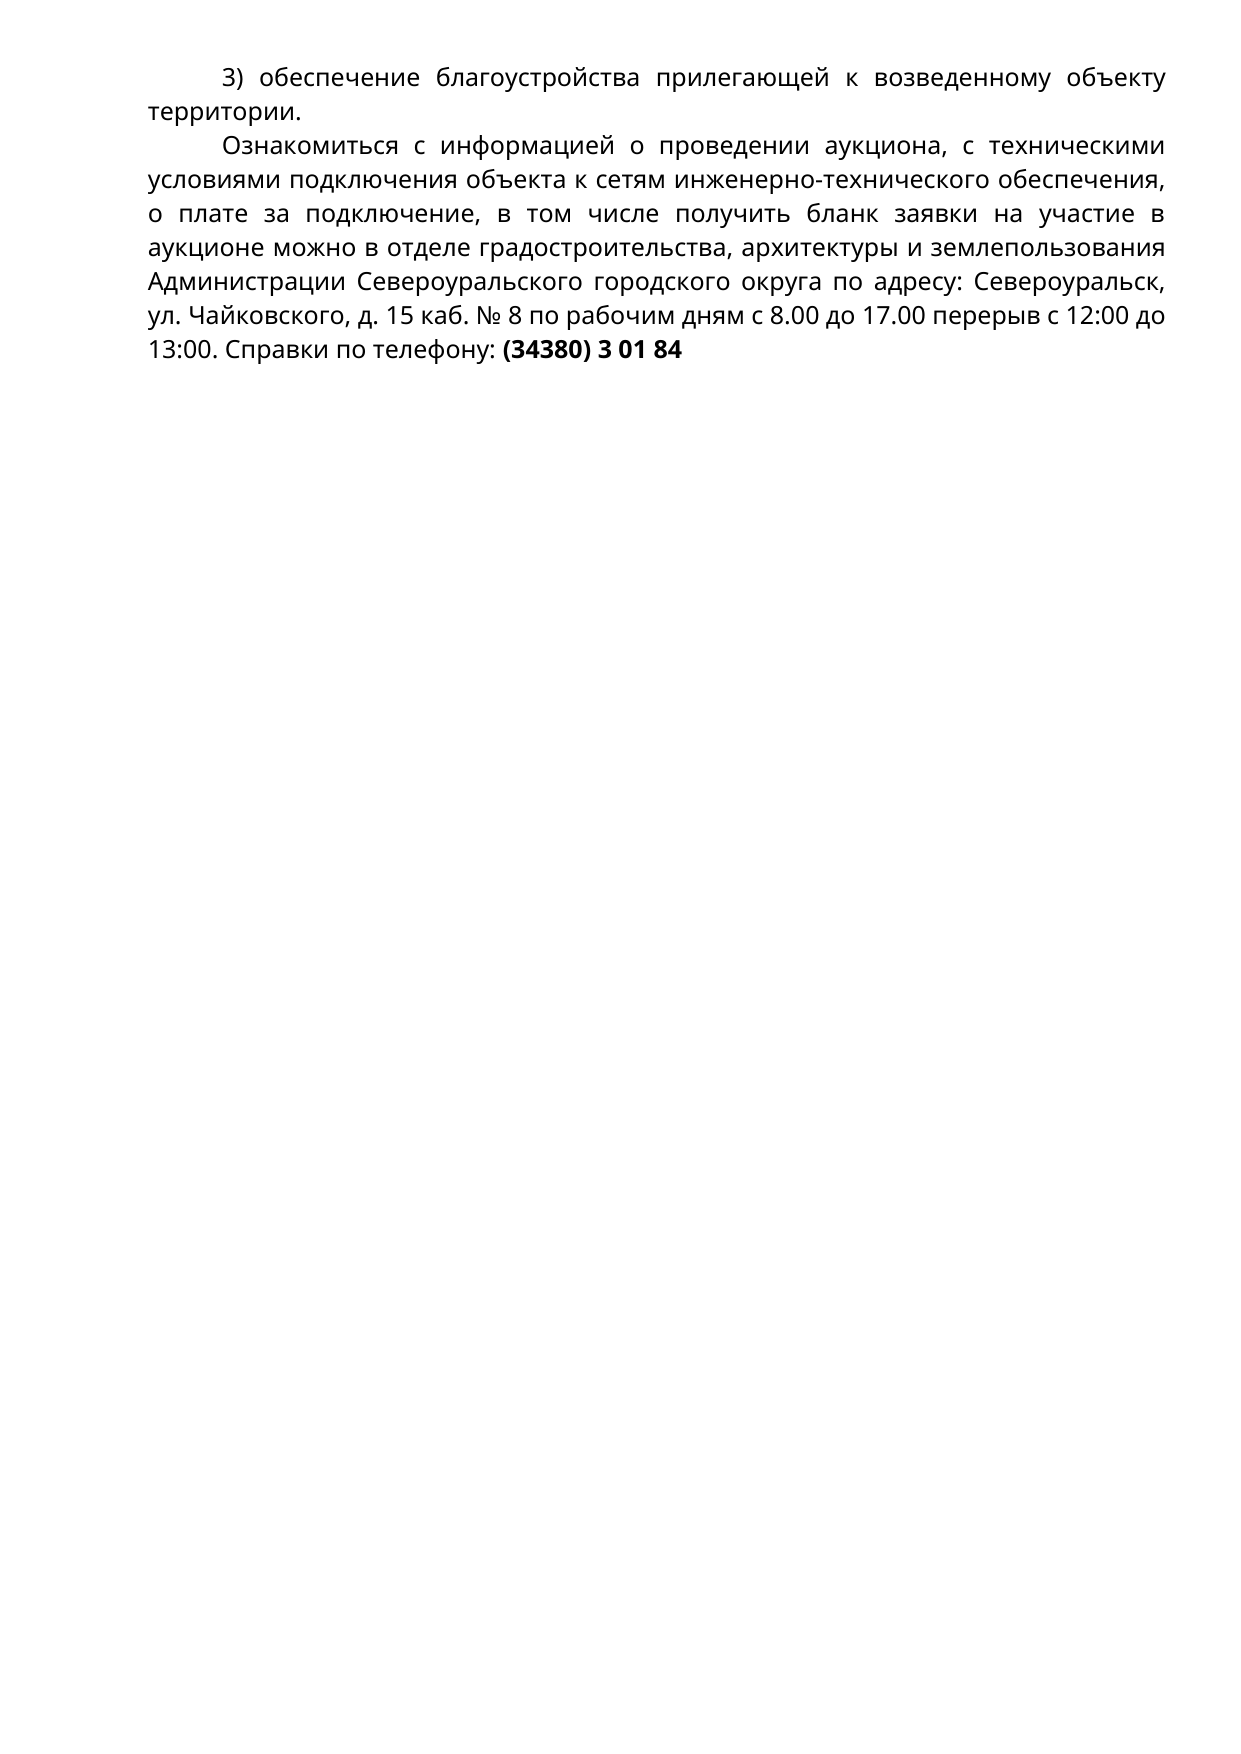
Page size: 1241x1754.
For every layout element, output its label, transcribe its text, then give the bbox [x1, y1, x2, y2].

text 3) обеспечение благоустройства прилегающей к возведенному объекту территории. [148, 59, 1167, 127]
text Ознакомиться с информацией о проведении аукциона, с техническими условиями подключения объекта к сетям инженерно-технического обеспечения, о плате за подключение, в том числе получить бланк заявки на участие в аукционе можно в отделе градостроительства, архитектуры и землепользования Администрации Североуральского городского округа по адресу: Североуральск, ул. Чайковского, д. 15 каб. № 8 по рабочим дням с 8.00 до 17.00 перерыв с 12:00 до 13:00. Справки по телефону: (34380) 3 01 84 [148, 127, 1167, 366]
